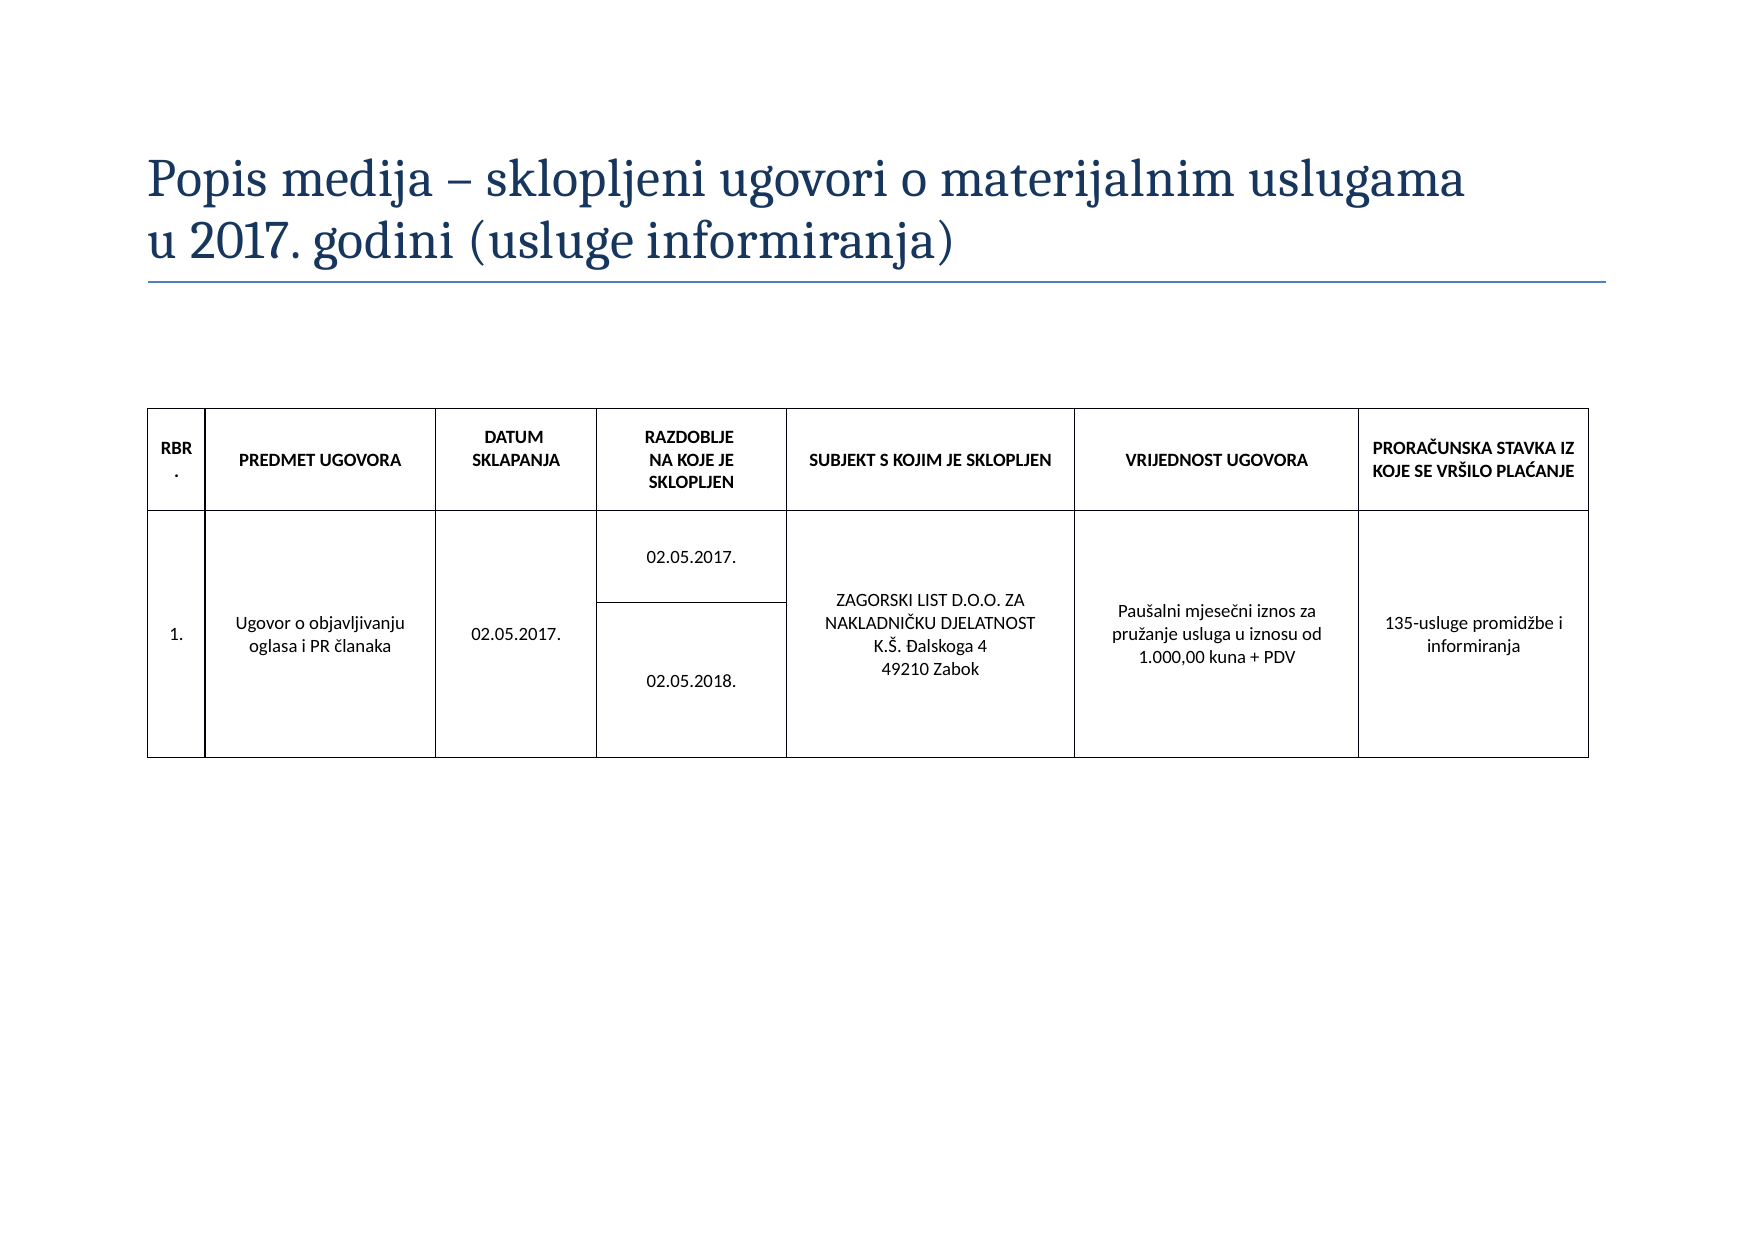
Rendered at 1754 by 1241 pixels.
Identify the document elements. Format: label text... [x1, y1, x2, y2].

table_header DATUM SKLAPANJA [436, 409, 596, 510]
table_cell 02.05.2017. [597, 511, 786, 602]
table_header SUBJEKT S KOJIM JE SKLOPLJEN [787, 409, 1074, 510]
table_header PREDMET UGOVORA [206, 409, 435, 510]
table_cell 02.05.2017. [436, 511, 596, 757]
table_cell 135-usluge promidžbe i informiranja [1359, 511, 1588, 757]
table_header PRORAČUNSKA STAVKA IZ KOJE SE VRŠILO PLAĆANJE [1359, 409, 1588, 510]
table_cell 02.05.2018. [597, 603, 786, 757]
table_cell Paušalni mjesečni iznos za pružanje usluga u iznosu od 1.000,00 kuna + PDV [1075, 511, 1358, 757]
title Popis medija – sklopljeni ugovori o materijalnim uslugama u 2017. godini (usluge informiranja) [148, 148, 1606, 281]
table_cell 1. [148, 511, 204, 757]
table_header RAZDOBLJE NA KOJE JE SKLOPLJEN [597, 409, 786, 510]
table_cell Ugovor o objavljivanju oglasa i PR članaka [206, 511, 435, 757]
table_cell ZAGORSKI LIST D.O.O. ZA NAKLADNIČKU DJELATNOST K.Š. Đalskoga 4 49210 Zabok [787, 511, 1074, 757]
table_header RBR. [148, 409, 204, 510]
table_header VRIJEDNOST UGOVORA [1075, 409, 1358, 510]
